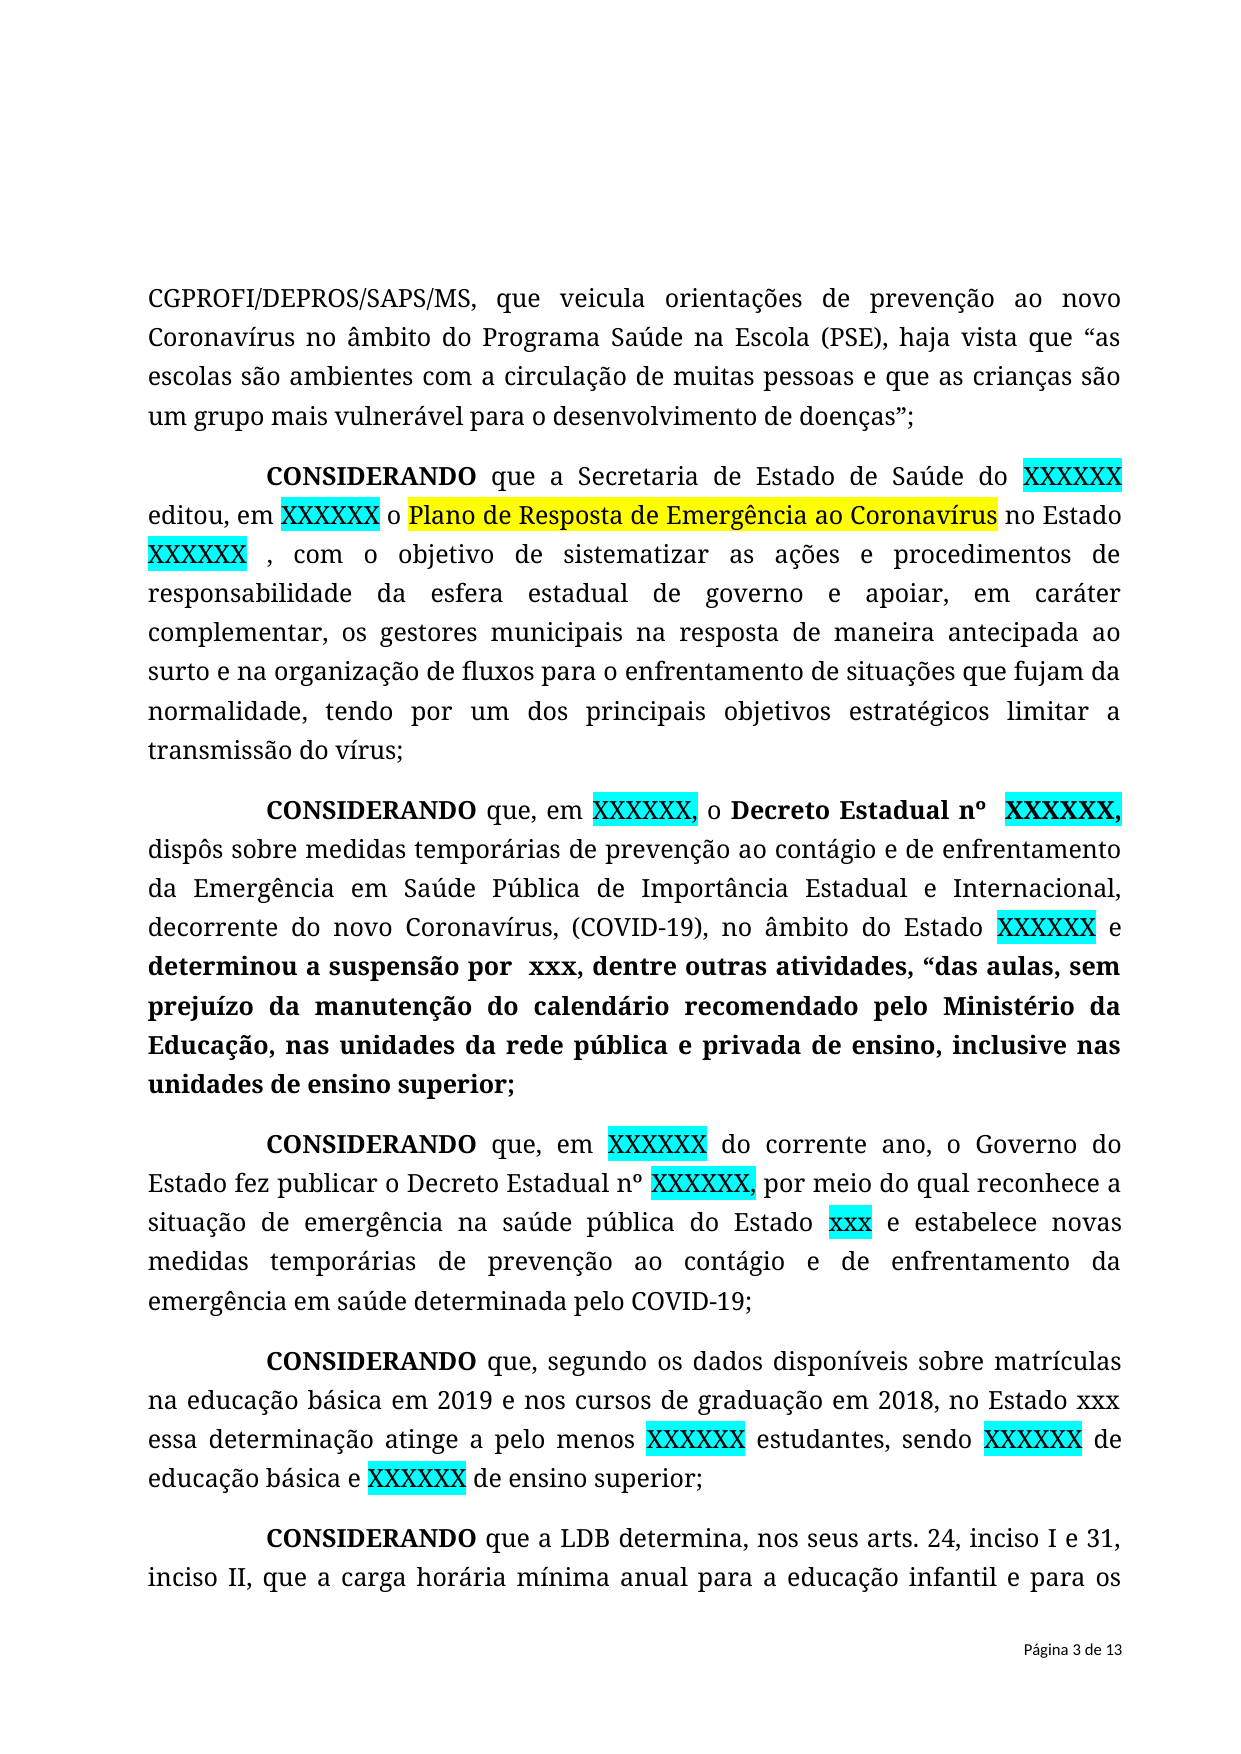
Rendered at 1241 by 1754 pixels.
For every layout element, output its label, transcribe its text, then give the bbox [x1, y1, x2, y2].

text CONSIDERANDO que a Secretaria de Estado de Saúde do XXXXXX editou, em XXXXXX o Plano de Resposta de Emergência ao Coronavírus no Estado XXXXXX , com o objetivo de sistematizar as ações e procedimentos de responsabilidade da esfera estadual de governo e apoiar, em caráter complementar, os gestores municipais na resposta de maneira antecipada ao surto e na organização de fluxos para o enfrentamento de situações que fujam da normalidade, tendo por um dos principais objetivos estratégicos limitar a transmissão do vírus; [148, 458, 1122, 766]
text CONSIDERANDO que, em XXXXXX do corrente ano, o Governo do Estado fez publicar o Decreto Estadual nº XXXXXX, por meio do qual reconhece a situação de emergência na saúde pública do Estado xxx e estabelece novas medidas temporárias de prevenção ao contágio e de enfrentamento da emergência em saúde determinada pelo COVID-19; [148, 1126, 1122, 1317]
text CGPROFI/DEPROS/SAPS/MS, que veicula orientações de prevenção ao novo Coronavírus no âmbito do Programa Saúde na Escola (PSE), haja vista que “as escolas são ambientes com a circulação de muitas pessoas e que as crianças são um grupo mais vulnerável para o desenvolvimento de doenças”; [148, 281, 1122, 432]
text CONSIDERANDO que, segundo os dados disponíveis sobre matrículas na educação básica em 2019 e nos cursos de graduação em 2018, no Estado xxx essa determinação atinge a pelo menos XXXXXX estudantes, sendo XXXXXX de educação básica e XXXXXX de ensino superior; [148, 1343, 1122, 1495]
text CONSIDERANDO que, em XXXXXX, o Decreto Estadual nº XXXXXX, dispôs sobre medidas temporárias de prevenção ao contágio e de enfrentamento da Emergência em Saúde Pública de Importância Estadual e Internacional, decorrente do novo Coronavírus, (COVID-19), no âmbito do Estado XXXXXX e determinou a suspensão por xxx, dentre outras atividades, “das aulas, sem prejuízo da manutenção do calendário recomendado pelo Ministério da Educação, nas unidades da rede pública e privada de ensino, inclusive nas unidades de ensino superior; [148, 792, 1122, 1101]
text CONSIDERANDO que a LDB determina, nos seus arts. 24, inciso I e 31, inciso II, que a carga horária mínima anual para a educação infantil e para os [148, 1521, 1122, 1594]
